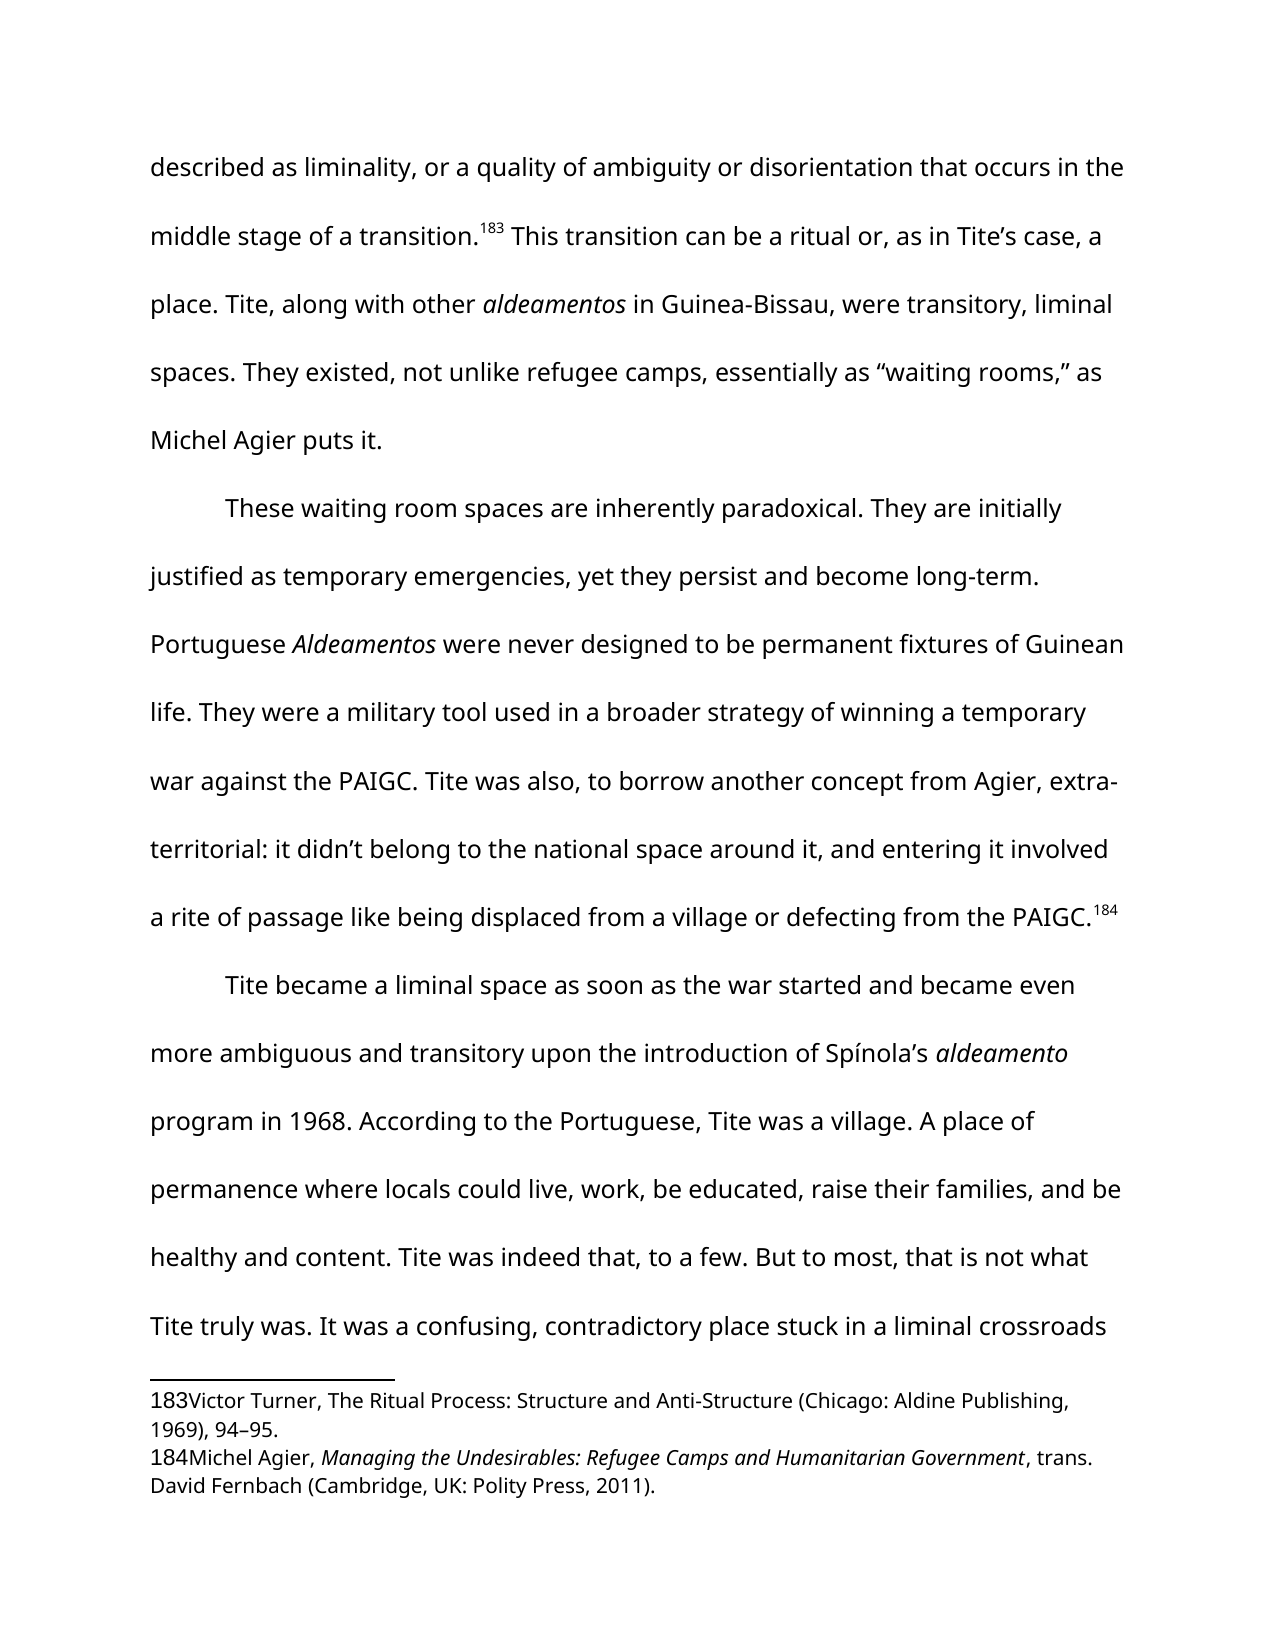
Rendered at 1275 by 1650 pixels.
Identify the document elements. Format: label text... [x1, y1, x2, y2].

text described as liminality, or a quality of ambiguity or disorientation that occurs in the middle stage of a transition. This transition can be a ritual or, as in Tite’s case, a place. Tite, along with other aldeamentos in Guinea-Bissau, were transitory, liminal spaces. They existed, not unlike refugee camps, essentially as “waiting rooms,” as Michel Agier puts it. [150, 150, 1125, 457]
text These waiting room spaces are inherently paradoxical. They are initially justified as temporary emergencies, yet they persist and become long-term. Portuguese Aldeamentos were never designed to be permanent fixtures of Guinean life. They were a military tool used in a broader strategy of winning a temporary war against the PAIGC. Tite was also, to borrow another concept from Agier, extra-territorial: it didn’t belong to the national space around it, and entering it involved a rite of passage like being displaced from a village or defecting from the PAIGC. [150, 491, 1125, 933]
text Michel Agier, Managing the Undesirables: Refugee Camps and Humanitarian Government, trans. David Fernbach (Cambridge, UK: Polity Press, 2011). [150, 1443, 1125, 1500]
text Victor Turner, The Ritual Process: Structure and Anti-Structure (Chicago: Aldine Publishing, 1969), 94–95. [150, 1386, 1125, 1443]
text Tite became a liminal space as soon as the war started and became even more ambiguous and transitory upon the introduction of Spínola’s aldeamento program in 1968. According to the Portuguese, Tite was a village. A place of permanence where locals could live, work, be educated, raise their families, and be healthy and content. Tite was indeed that, to a few. But to most, that is not what Tite truly was. It was a confusing, contradictory place stuck in a liminal crossroads [150, 967, 1125, 1342]
